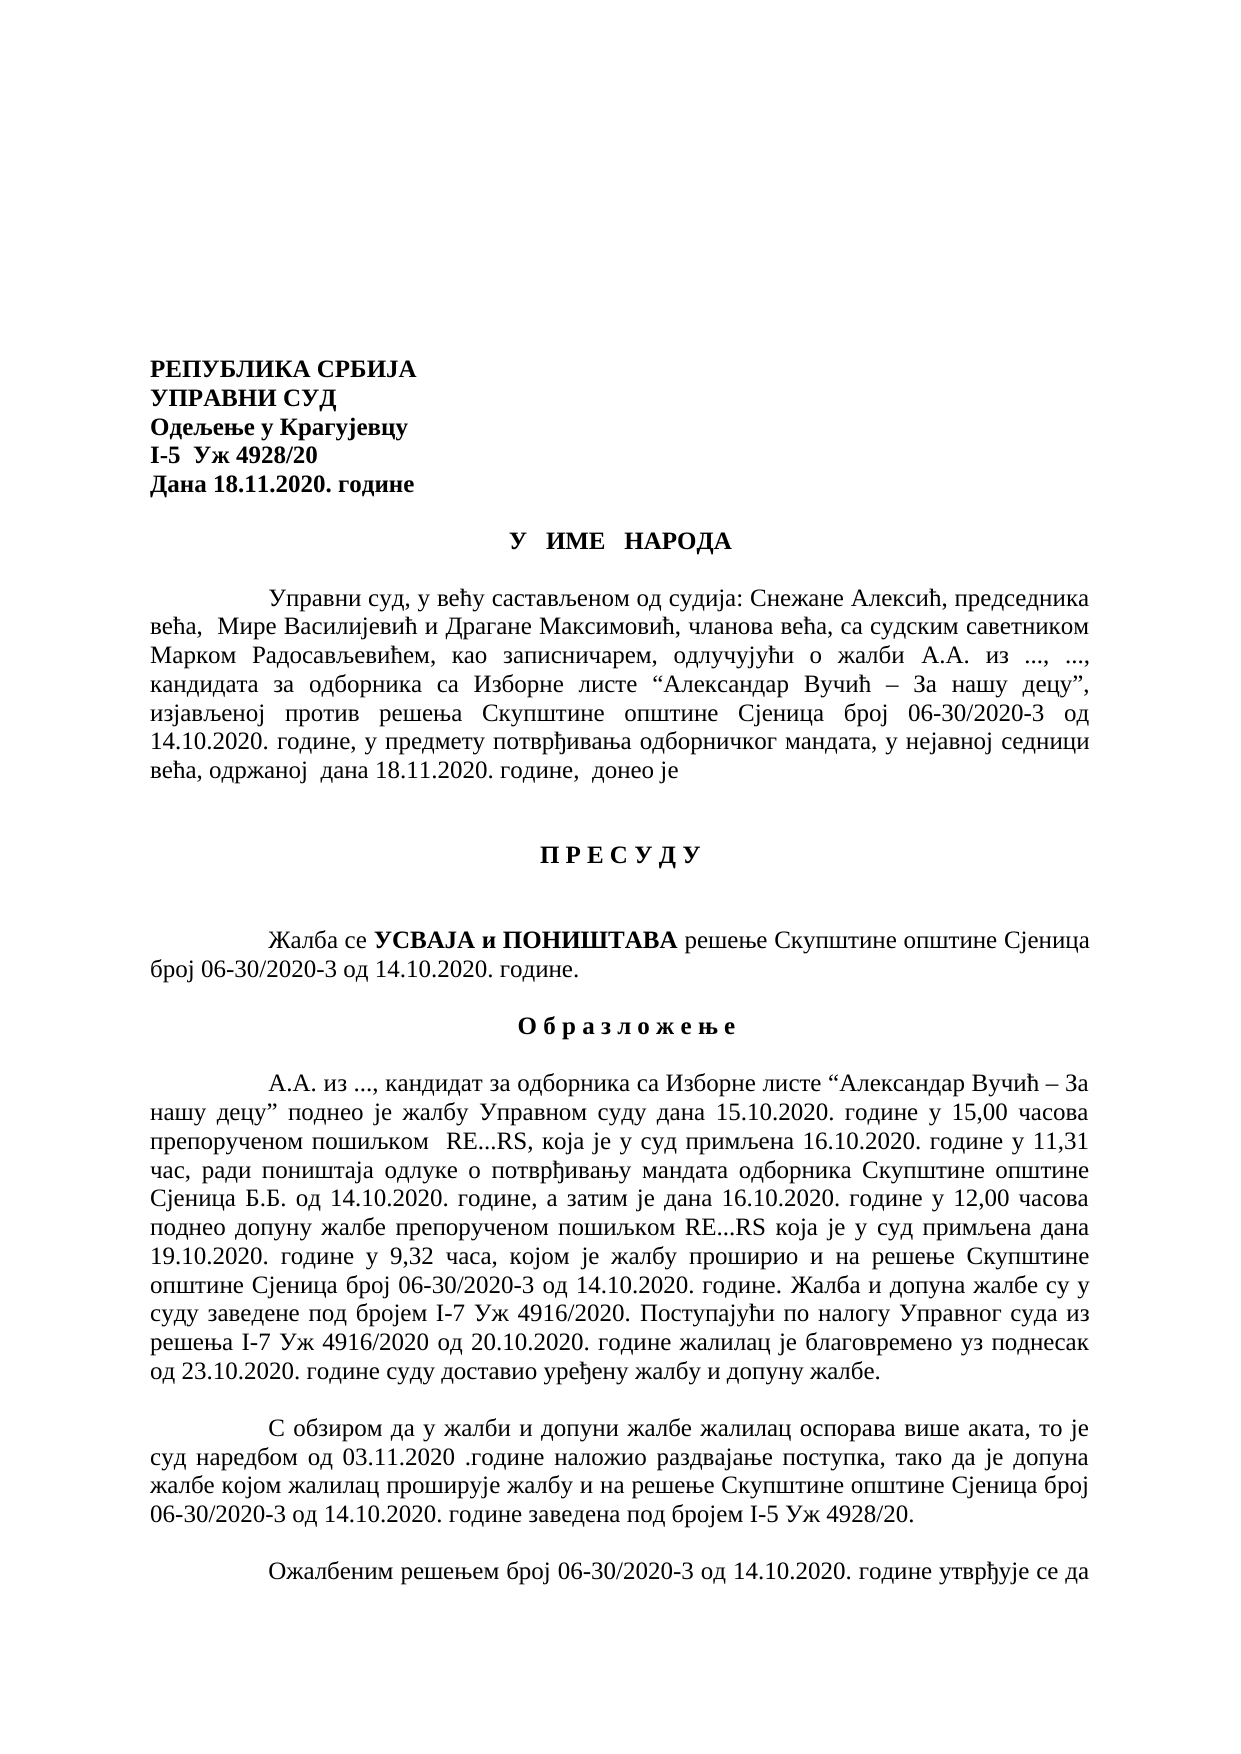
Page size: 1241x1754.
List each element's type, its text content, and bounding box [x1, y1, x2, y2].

text П Р Е С У Д У [150, 840, 1090, 869]
text Ожалбеним решењем број 06-30/2020-3 од 14.10.2020. године утврђује се да [150, 1556, 1090, 1584]
text С обзиром да у жалби и допуни жалбе жалилац оспорава више аката, то је суд наредбом од 03.11.2020 .године наложио раздвајање поступка, тако да је допуна жалбе којом жалилац проширује жалбу и на решење Скупштине општине Сјеница број 06-30/2020-3 од 14.10.2020. године заведена под бројем I-5 Уж 4928/20. [150, 1413, 1090, 1528]
text У ИМЕ НАРОДА [150, 526, 1090, 555]
text А.А. из ..., кандидат за одборника са Изборне листе “Александар Вучић – За нашу децу” поднео је жалбу Управном суду дана 15.10.2020. године у 15,00 часова препорученом пошиљком RE...RS, која је у суд примљена 16.10.2020. године у 11,31 час, ради поништаја одлуке о потврђивању мандата одборника Скупштине општине Сјеница Б.Б. од 14.10.2020. године, а затим је дана 16.10.2020. године у 12,00 часова поднео допуну жалбе препорученом пошиљком RE...RS која је у суд примљена дана 19.10.2020. године у 9,32 часа, којом је жалбу проширио и на решење Скупштине општине Сјеница број 06-30/2020-3 од 14.10.2020. године. Жалба и допуна жалбе су у суду заведене под бројем I-7 Уж 4916/2020. Поступајући по налогу Управног суда из решења I-7 Уж 4916/2020 од 20.10.2020. године жалилац је благовремено уз поднесак од 23.10.2020. године суду доставио уређену жалбу и допуну жалбе. [150, 1068, 1090, 1385]
text РЕПУБЛИКА СРБИЈА [150, 148, 1090, 383]
text УПРАВНИ СУД [150, 383, 1090, 412]
text Жалба се УСВАЈА и ПОНИШТАВА решење Скупштине општине Сјеница број 06-30/2020-3 од 14.10.2020. године. [150, 926, 1090, 983]
text Одељење у Крагујевцу [150, 412, 1090, 440]
text I-5 Уж 4928/20 [150, 440, 1090, 469]
text О б р а з л о ж е њ е [150, 1011, 1090, 1040]
text Управни суд, у већу састављеном од судија: Снежане Алексић, председника већа, Мире Василијевић и Драгане Максимовић, чланова већа, са судским саветником Марком Радосављевићем, као записничарем, одлучујући о жалби А.А. из ..., ..., кандидата за одборника са Изборне листе “Александар Вучић – За нашу децу”, изјављеној против решења Скупштине општине Сјеница број 06-30/2020-3 од 14.10.2020. године, у предмету потврђивања одборничког мандата, у нејавној седници већа, одржаној дана 18.11.2020. године, донео је [150, 583, 1090, 784]
text Дана 18.11.2020. године [150, 469, 1090, 498]
